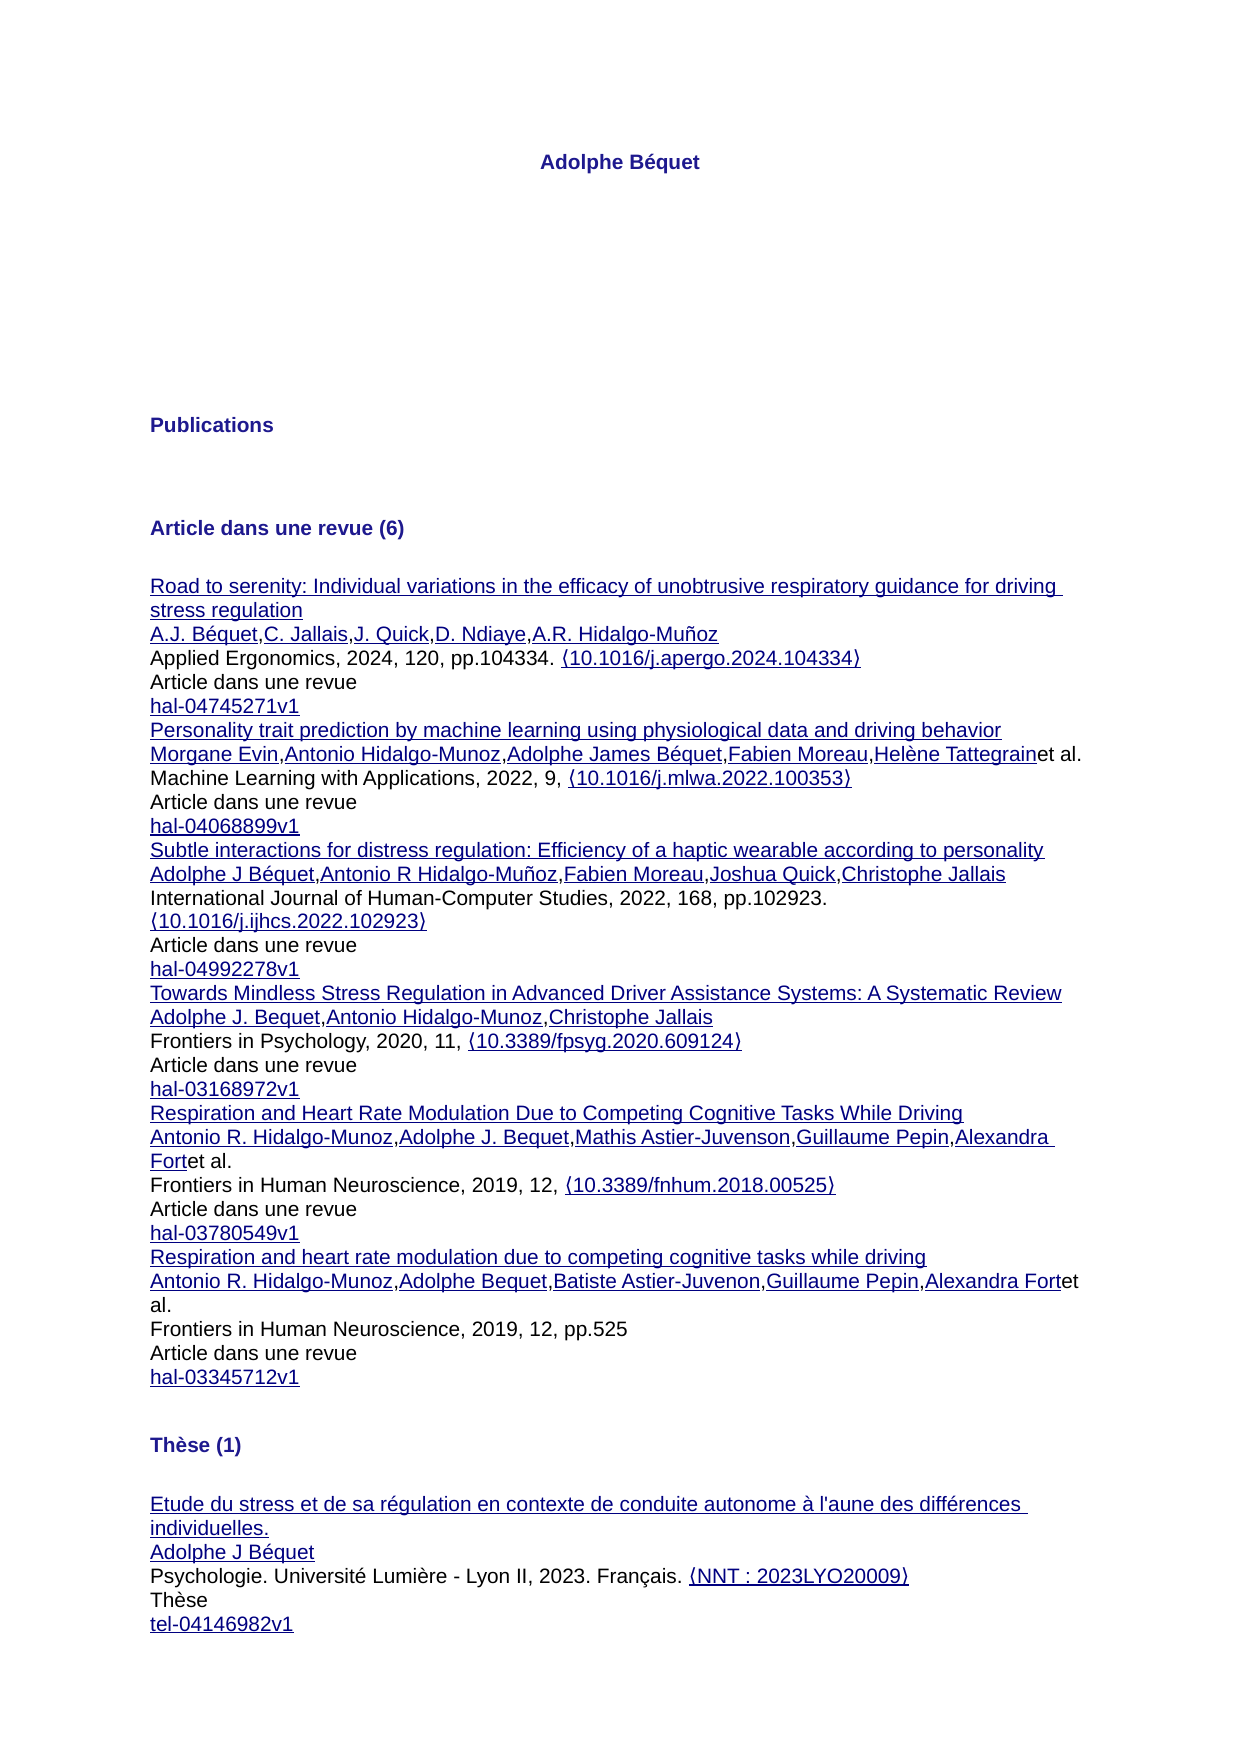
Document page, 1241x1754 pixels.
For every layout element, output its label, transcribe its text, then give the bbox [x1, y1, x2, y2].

table_header Road to serenity: Individual variations in the efficacy of unobtrusive respiratory guidance for driving stress regulation A.J. Béquet,C. Jallais,J. Quick,D. Ndiaye,A.R. Hidalgo-Muñoz Applied Ergonomics, 2024, 120, pp.104334. ⟨10.1016/j.apergo.2024.104334⟩ Article dans une revue hal-04745271v1 [150, 574, 1090, 718]
table_cell Subtle interactions for distress regulation: Efficiency of a haptic wearable according to personality Adolphe J Béquet,Antonio R Hidalgo-Muñoz,Fabien Moreau,Joshua Quick,Christophe Jallais International Journal of Human-Computer Studies, 2022, 168, pp.102923. ⟨10.1016/j.ijhcs.2022.102923⟩ Article dans une revue hal-04992278v1 [150, 838, 1090, 981]
subtitle Publications [150, 412, 1090, 436]
table_cell Respiration and Heart Rate Modulation Due to Competing Cognitive Tasks While Driving Antonio R. Hidalgo-Munoz,Adolphe J. Bequet,Mathis Astier-Juvenson,Guillaume Pepin,Alexandra Fortet al. Frontiers in Human Neuroscience, 2019, 12, ⟨10.3389/fnhum.2018.00525⟩ Article dans une revue hal-03780549v1 [150, 1101, 1090, 1245]
table_cell Towards Mindless Stress Regulation in Advanced Driver Assistance Systems: A Systematic Review Adolphe J. Bequet,Antonio Hidalgo-Munoz,Christophe Jallais Frontiers in Psychology, 2020, 11, ⟨10.3389/fpsyg.2020.609124⟩ Article dans une revue hal-03168972v1 [150, 981, 1090, 1101]
subtitle Article dans une revue (6) [150, 516, 1090, 539]
table_cell Respiration and heart rate modulation due to competing cognitive tasks while driving Antonio R. Hidalgo-Munoz,Adolphe Bequet,Batiste Astier-Juvenon,Guillaume Pepin,Alexandra Fortet al. Frontiers in Human Neuroscience, 2019, 12, pp.525 Article dans une revue hal-03345712v1 [150, 1245, 1090, 1388]
subtitle Adolphe Béquet [150, 150, 1090, 174]
table_cell Personality trait prediction by machine learning using physiological data and driving behavior Morgane Evin,Antonio Hidalgo-Munoz,Adolphe James Béquet,Fabien Moreau,Helène Tattegrainet al. Machine Learning with Applications, 2022, 9, ⟨10.1016/j.mlwa.2022.100353⟩ Article dans une revue hal-04068899v1 [150, 718, 1090, 837]
table_header Etude du stress et de sa régulation en contexte de conduite autonome à l'aune des différences individuelles. Adolphe J Béquet Psychologie. Université Lumière - Lyon II, 2023. Français. ⟨NNT : 2023LYO20009⟩ Thèse tel-04146982v1 [150, 1492, 1090, 1635]
subtitle Thèse (1) [150, 1433, 1090, 1457]
